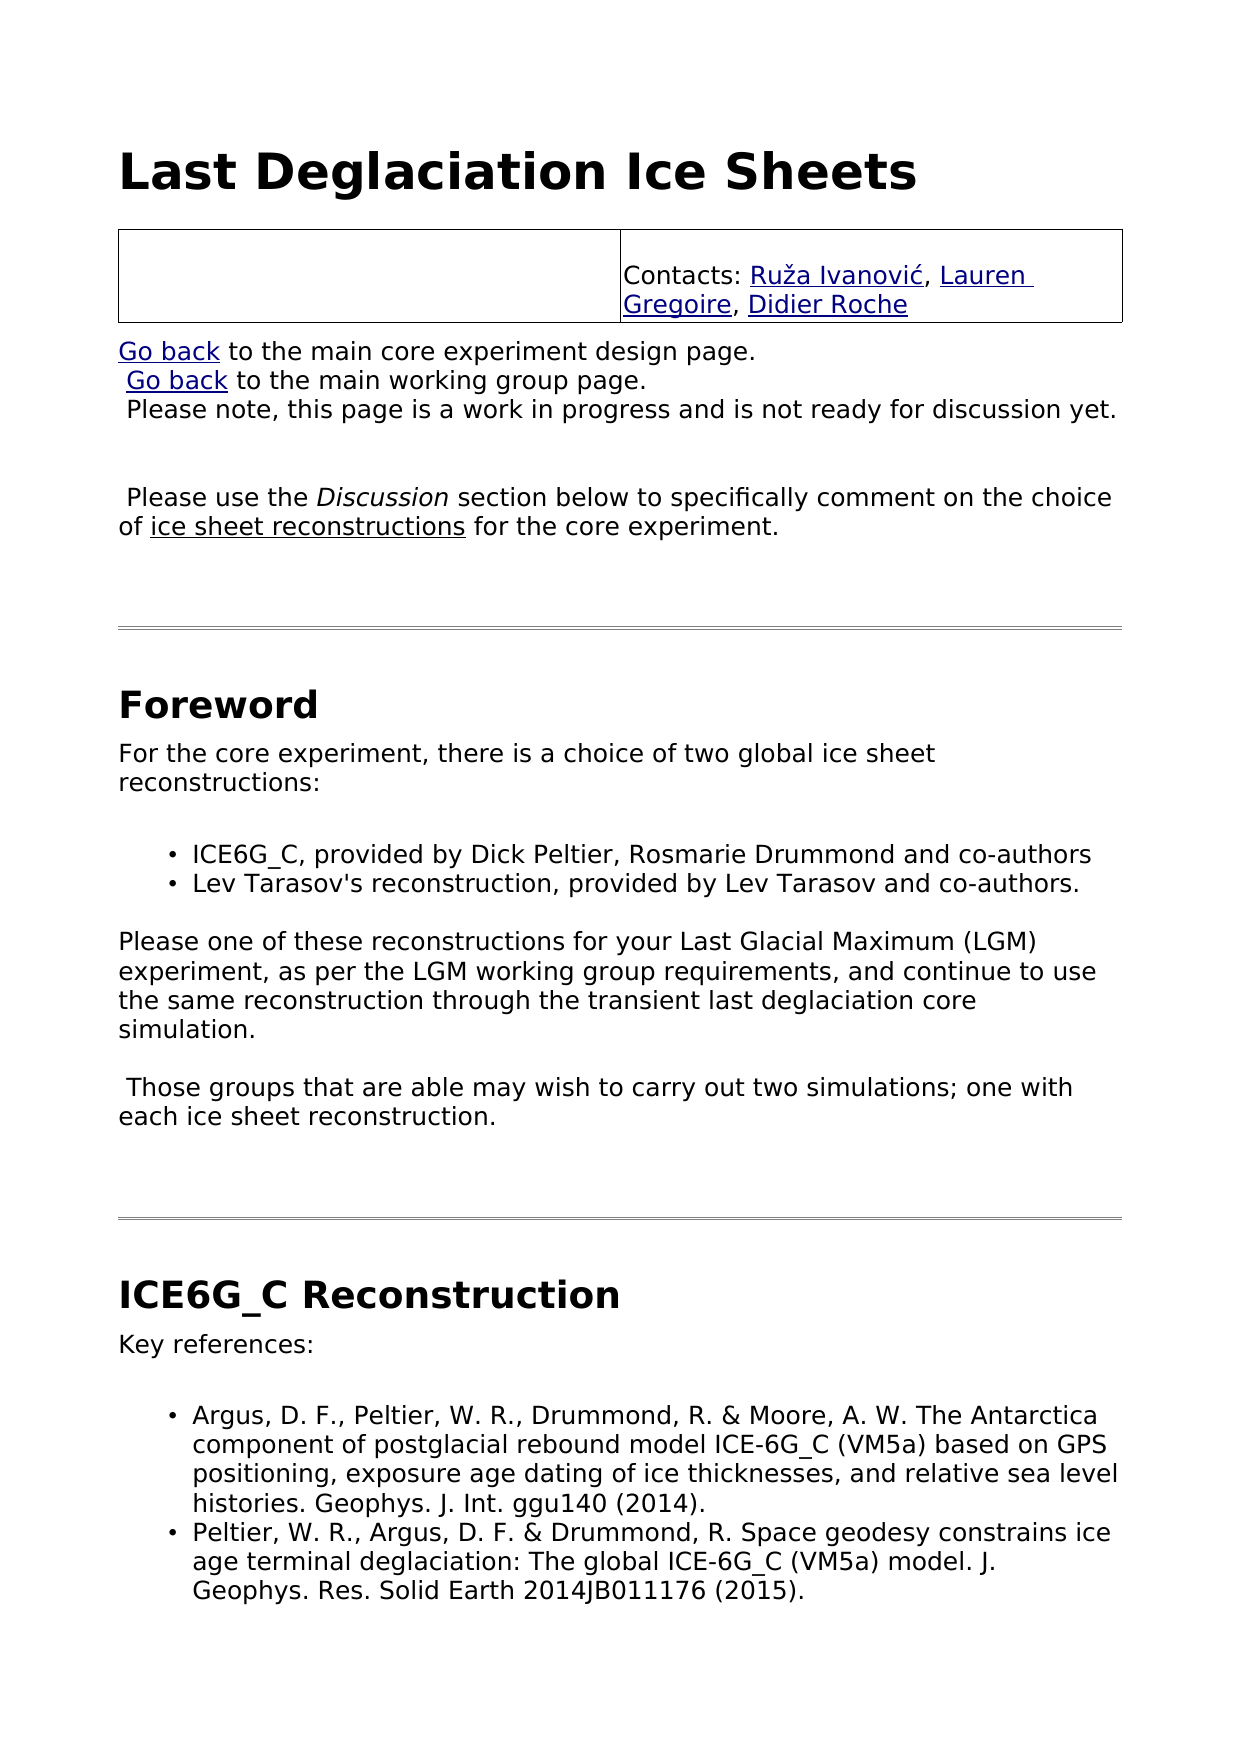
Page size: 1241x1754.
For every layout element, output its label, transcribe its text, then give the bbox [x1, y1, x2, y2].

table_header [119, 230, 620, 322]
list Argus, D. F., Peltier, W. R., Drummond, R. & Moore, A. W. The Antarctica component of postglacial rebound model ICE-6G_C (VM5a) based on GPS positioning, exposure age dating of ice thicknesses, and relative sea level histories. Geophys. J. Int. ggu140 (2014). [177, 1401, 1122, 1518]
subtitle Foreword [118, 683, 1122, 727]
list ICE6G_C, provided by Dick Peltier, Rosmarie Drummond and co-authors [177, 840, 1122, 869]
text Go back to the main core experiment design page. Go back to the main working group page. Please note, this page is a work in progress and is not ready for discussion yet. Please use the Discussion section below to specifically comment on the choice of ice sheet reconstructions for the core experiment. [118, 337, 1122, 599]
list Lev Tarasov's reconstruction, provided by Lev Tarasov and co-authors. [177, 869, 1122, 898]
text Key references: [118, 1330, 1122, 1359]
text Please one of these reconstructions for your Last Glacial Maximum (LGM) experiment, as per the LGM working group requirements, and continue to use the same reconstruction through the transient last deglaciation core simulation. Those groups that are able may wish to carry out two simulations; one with each ice sheet reconstruction. [118, 928, 1122, 1190]
text For the core experiment, there is a choice of two global ice sheet reconstructions: [118, 739, 1122, 798]
table_header Contacts: Ruža Ivanović, Lauren Gregoire, Didier Roche [621, 230, 1122, 322]
list Peltier, W. R., Argus, D. F. & Drummond, R. Space geodesy constrains ice age terminal deglaciation: The global ICE-6G_C (VM5a) model. J. Geophys. Res. Solid Earth 2014JB011176 (2015). [177, 1518, 1122, 1634]
subtitle Last Deglaciation Ice Sheets [118, 143, 1122, 201]
subtitle ICE6G_C Reconstruction [118, 1274, 1122, 1318]
